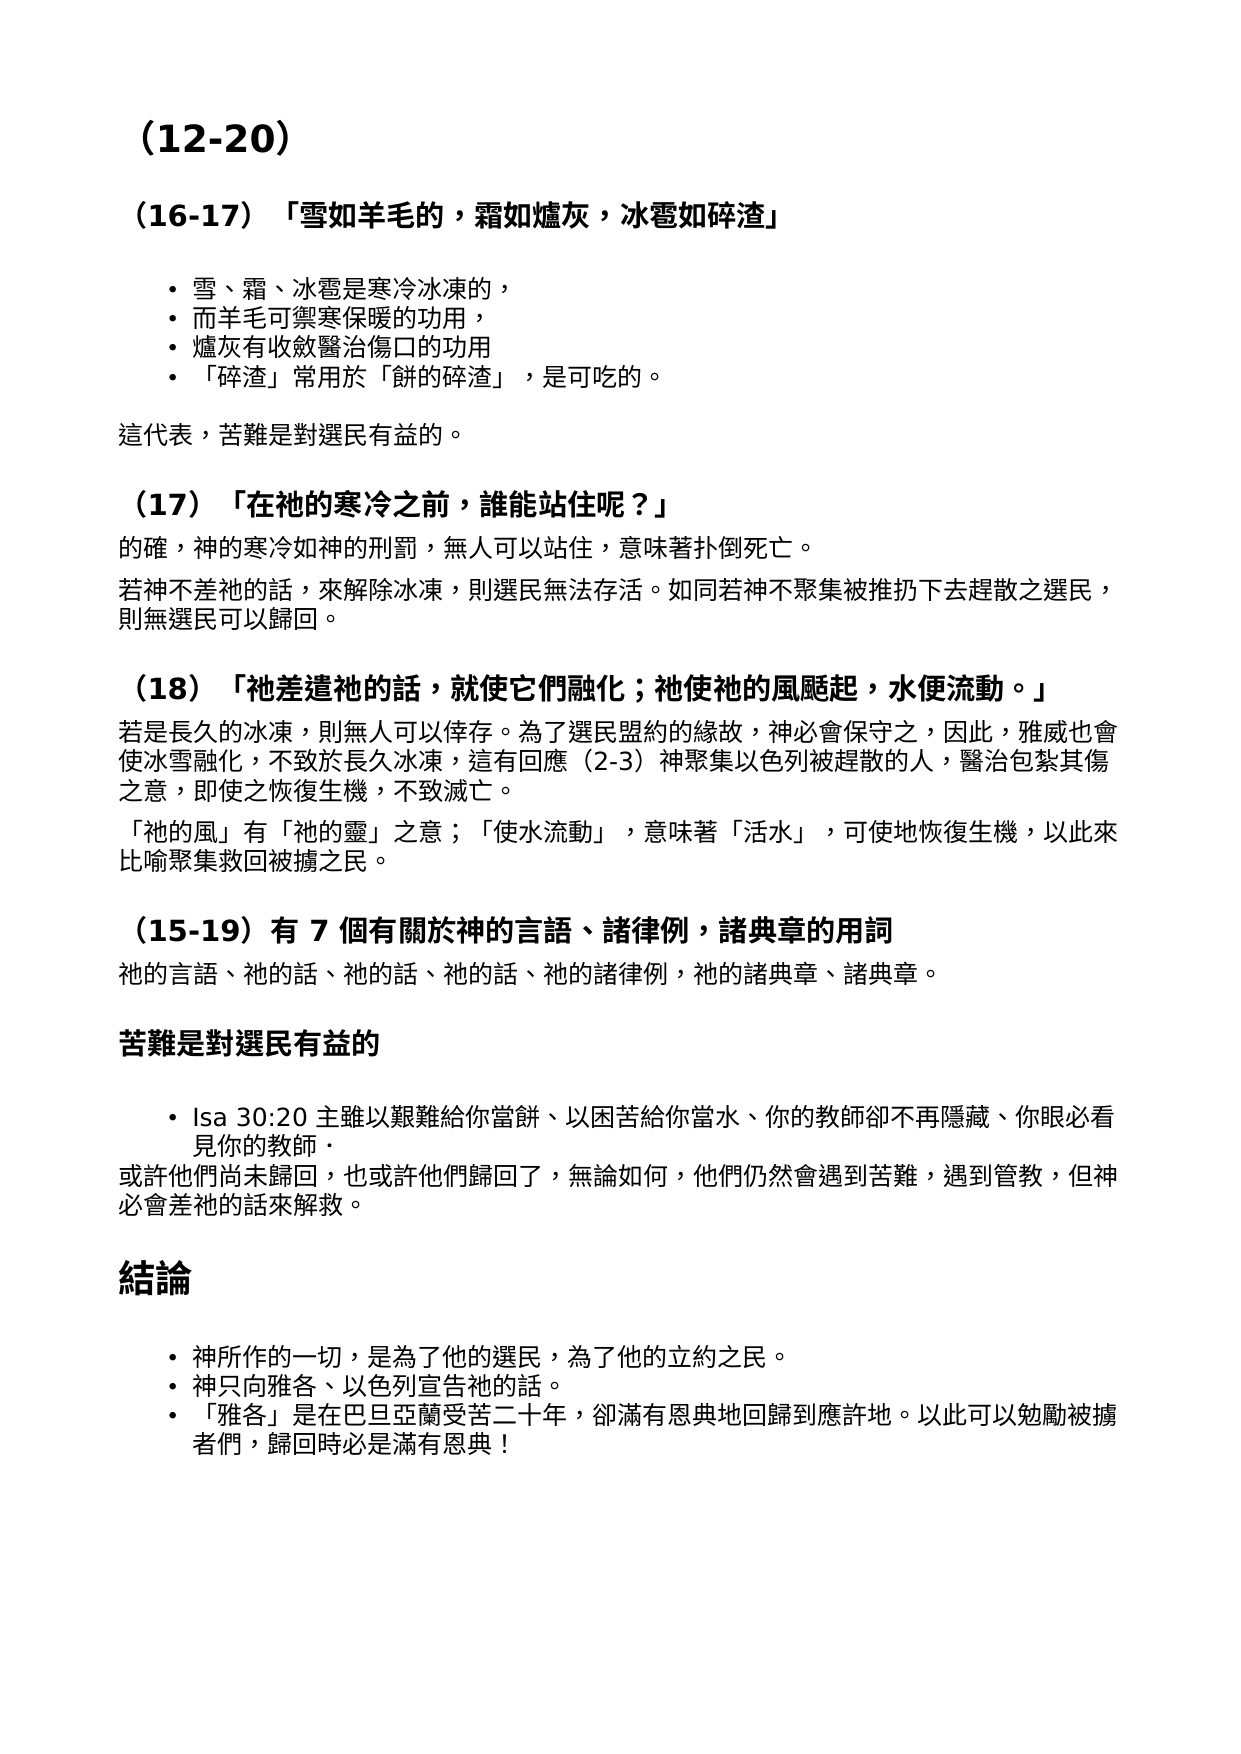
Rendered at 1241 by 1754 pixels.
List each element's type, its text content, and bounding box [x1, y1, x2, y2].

subtitle （12-20） [118, 118, 1122, 162]
list Isa 30:20 主雖以艱難給你當餅、以困苦給你當水、你的教師卻不再隱藏、你眼必看見你的教師． [177, 1103, 1122, 1162]
text 這代表，苦難是對選民有益的。 [118, 421, 1122, 451]
text 「祂的風」有「祂的靈」之意；「使水流動」，意味著「活水」，可使地恢復生機，以此來比喻聚集救回被擄之民。 [118, 818, 1122, 877]
list 「雅各」是在巴旦亞蘭受苦二十年，卻滿有恩典地回歸到應許地。以此可以勉勵被擄者們，歸回時必是滿有恩典！ [177, 1401, 1122, 1460]
text 的確，神的寒冷如神的刑罰，無人可以站住，意味著扑倒死亡。 [118, 534, 1122, 564]
list 神所作的一切，是為了他的選民，為了他的立約之民。 [177, 1343, 1122, 1372]
text 祂的言語、祂的話、祂的話、祂的話、祂的諸律例，祂的諸典章、諸典章。 [118, 961, 1122, 990]
list 神只向雅各、以色列宣告祂的話。 [177, 1372, 1122, 1401]
subtitle （18）「祂差遣祂的話，就使它們融化；祂使祂的風颳起，水便流動。」 [118, 672, 1122, 706]
subtitle （16-17）「雪如羊毛的，霜如爐灰，冰雹如碎渣」 [118, 199, 1122, 233]
list 「碎渣」常用於「餅的碎渣」，是可吃的。 [177, 363, 1122, 392]
list 而羊毛可禦寒保暖的功用， [177, 304, 1122, 333]
text 若是長久的冰凍，則無人可以倖存。為了選民盟約的緣故，神必會保守之，因此，雅威也會使冰雪融化，不致於長久冰凍，這有回應（2-3）神聚集以色列被趕散的人，醫治包紮其傷之意，即使之恢復生機，不致滅亡。 [118, 718, 1122, 806]
text 若神不差祂的話，來解除冰凍，則選民無法存活。如同若神不聚集被推扔下去趕散之選民，則無選民可以歸回。 [118, 576, 1122, 634]
subtitle （15-19）有 7 個有關於神的言語、諸律例，諸典章的用詞 [118, 914, 1122, 948]
subtitle 苦難是對選民有益的 [118, 1027, 1122, 1061]
list 爐灰有收斂醫治傷口的功用 [177, 333, 1122, 363]
list 雪、霜、冰雹是寒冷冰凍的， [177, 275, 1122, 304]
text 或許他們尚未歸回，也或許他們歸回了，無論如何，他們仍然會遇到苦難，遇到管教，但神必會差祂的話來解救。 [118, 1162, 1122, 1220]
subtitle 結論 [118, 1257, 1122, 1301]
subtitle （17）「在祂的寒冷之前，誰能站住呢？」 [118, 488, 1122, 522]
